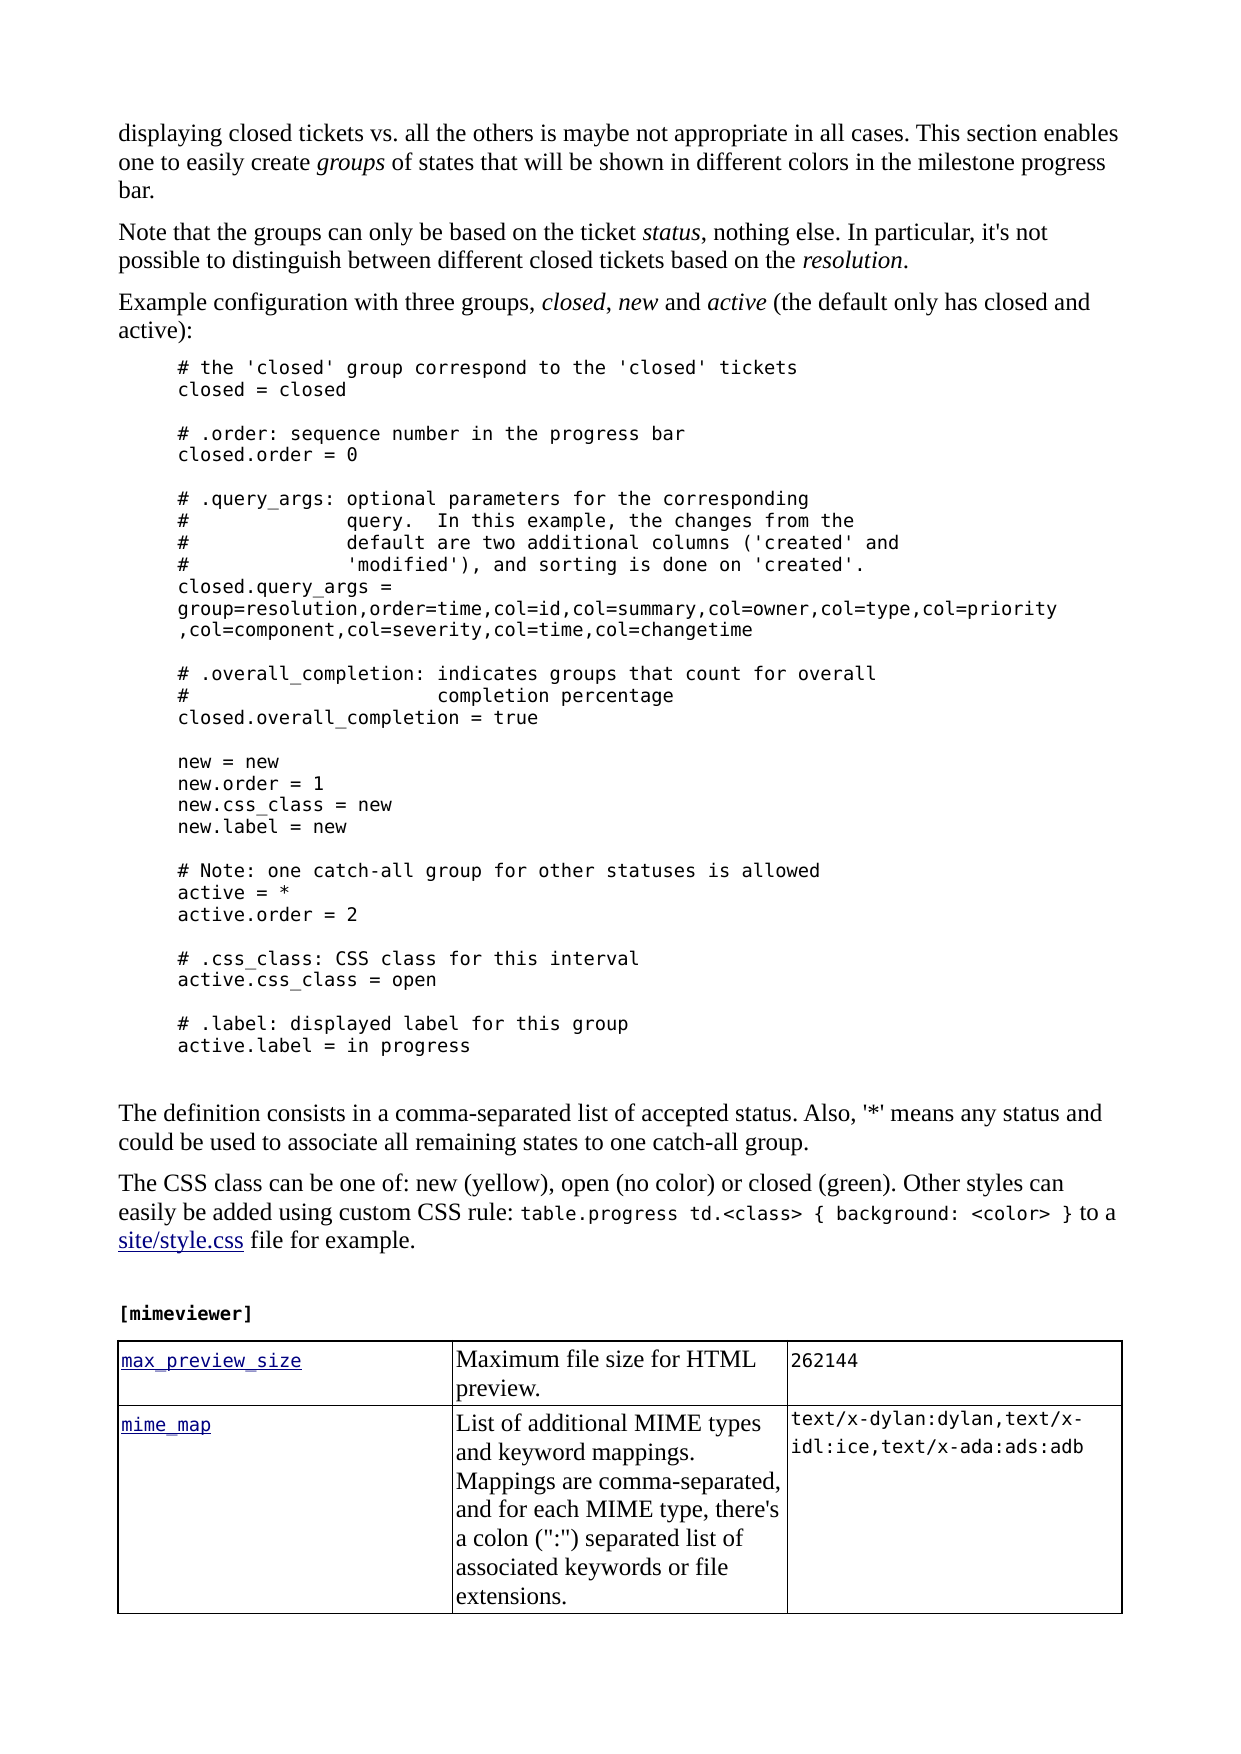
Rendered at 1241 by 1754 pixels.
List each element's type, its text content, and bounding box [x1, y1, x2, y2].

text The CSS class can be one of: new (yellow), open (no color) or closed (green). Other styles can easily be added using custom CSS rule: table.progress td.<class> { background: <color> } to a site/style.css file for example. [118, 1168, 1122, 1254]
text # the 'closed' group correspond to the 'closed' tickets closed = closed # .order: sequence number in the progress bar closed.order = 0 # .query_args: optional parameters for the corresponding # query. In this example, the changes from the # default are two additional columns ('created' and # 'modified'), and sorting is done on 'created'. closed.query_args = group=resolution,order=time,col=id,col=summary,col=owner,col=type,col=priority,col=component,col=severity,col=time,col=changetime # .overall_completion: indicates groups that count for overall # completion percentage closed.overall_completion = true new = new new.order = 1 new.css_class = new new.label = new # Note: one catch-all group for other statuses is allowed active = * active.order = 2 # .css_class: CSS class for this interval active.css_class = open # .label: displayed label for this group active.label = in progress [177, 357, 1063, 1057]
text The definition consists in a comma-separated list of accepted status. Also, '*' means any status and could be used to associate all remaining states to one catch-all group. [118, 1098, 1122, 1156]
text Example configuration with three groups, closed, new and active (the default only has closed and active): [118, 287, 1122, 344]
table_header max_preview_size [119, 1342, 452, 1405]
table_header 262144 [788, 1342, 1121, 1405]
table_cell List of additional MIME types and keyword mappings. Mappings are comma-separated, and for each MIME type, there's a colon (":") separated list of associated keywords or file extensions. [453, 1406, 787, 1612]
text displaying closed tickets vs. all the others is maybe not appropriate in all cases. This section enables one to easily create groups of states that will be shown in different colors in the milestone progress bar. [118, 118, 1122, 204]
table_cell text/x-dylan:dylan,text/x-idl:ice,text/x-ada:ads:adb [788, 1406, 1121, 1612]
text Note that the groups can only be based on the ticket status, nothing else. In particular, it's not possible to distinguish between different closed tickets based on the resolution. [118, 217, 1122, 274]
table_cell mime_map [119, 1406, 452, 1612]
subtitle [mimeviewer] [118, 1292, 1122, 1327]
table_header Maximum file size for HTML preview. [453, 1342, 787, 1405]
